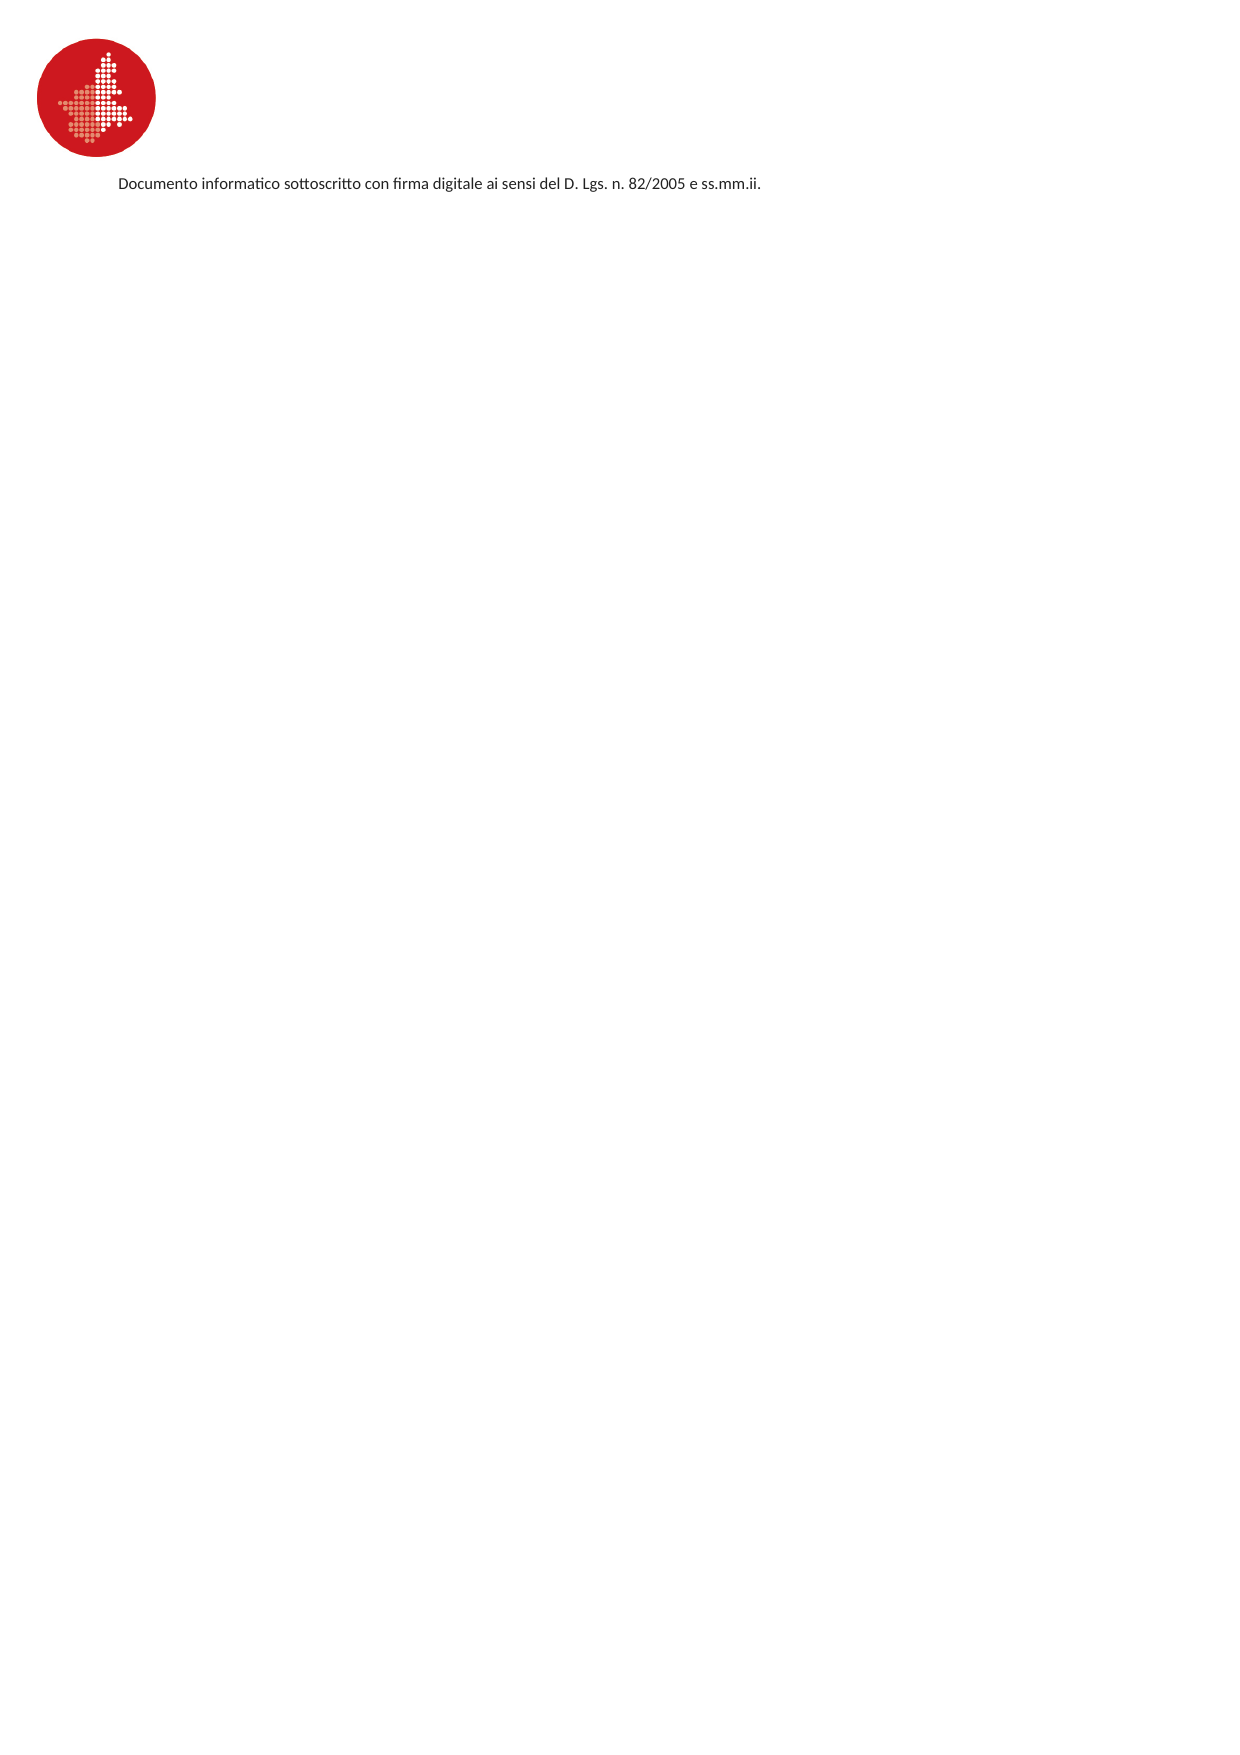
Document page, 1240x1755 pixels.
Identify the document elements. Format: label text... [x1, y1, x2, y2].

text Documento informatico sottoscritto con firma digitale ai sensi del D. Lgs. n. 82/2005 e ss.mm.ii. [118, 173, 1121, 193]
